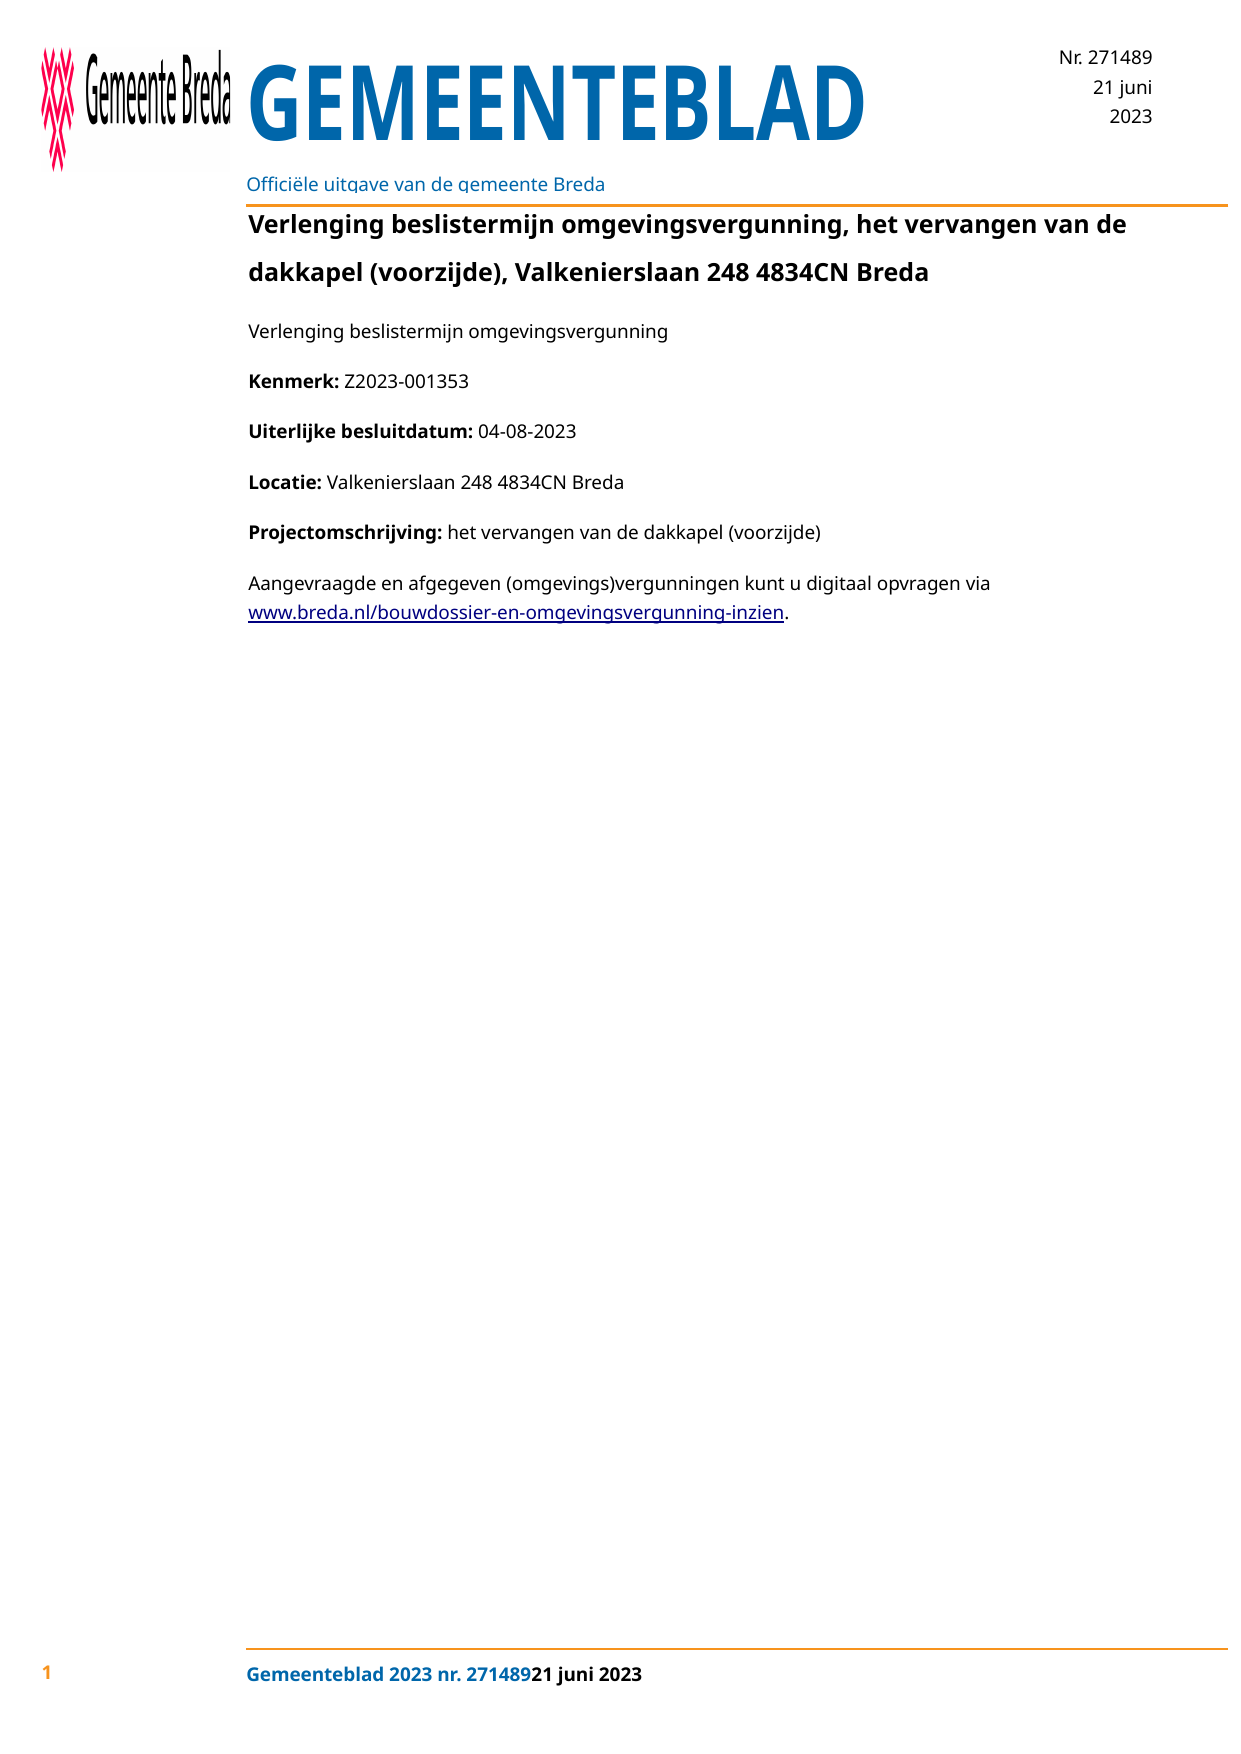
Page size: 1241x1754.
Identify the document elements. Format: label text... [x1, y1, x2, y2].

text Locatie: Valkenierslaan 248 4834CN Breda [248, 469, 1152, 495]
text Uiterlijke besluitdatum: 04-08-2023 [248, 419, 1152, 444]
text Verlenging beslistermijn omgevingsvergunning [248, 318, 1152, 344]
picture [41, 47, 231, 172]
text Kenmerk: Z2023-001353 [248, 368, 1152, 394]
text Projectomschrijving: het vervangen van de dakkapel (voorzijde) [248, 519, 1152, 545]
text Aangevraagde en afgegeven (omgevings)vergunningen kunt u digitaal opvragen via www.breda.nl/bouwdossier-en-omgevingsvergunning-inzien. [248, 570, 1152, 625]
text Verlenging beslistermijn omgevingsvergunning, het vervangen van de dakkapel (voorzijde), Valkenierslaan 248 4834CN Breda [248, 207, 1152, 288]
